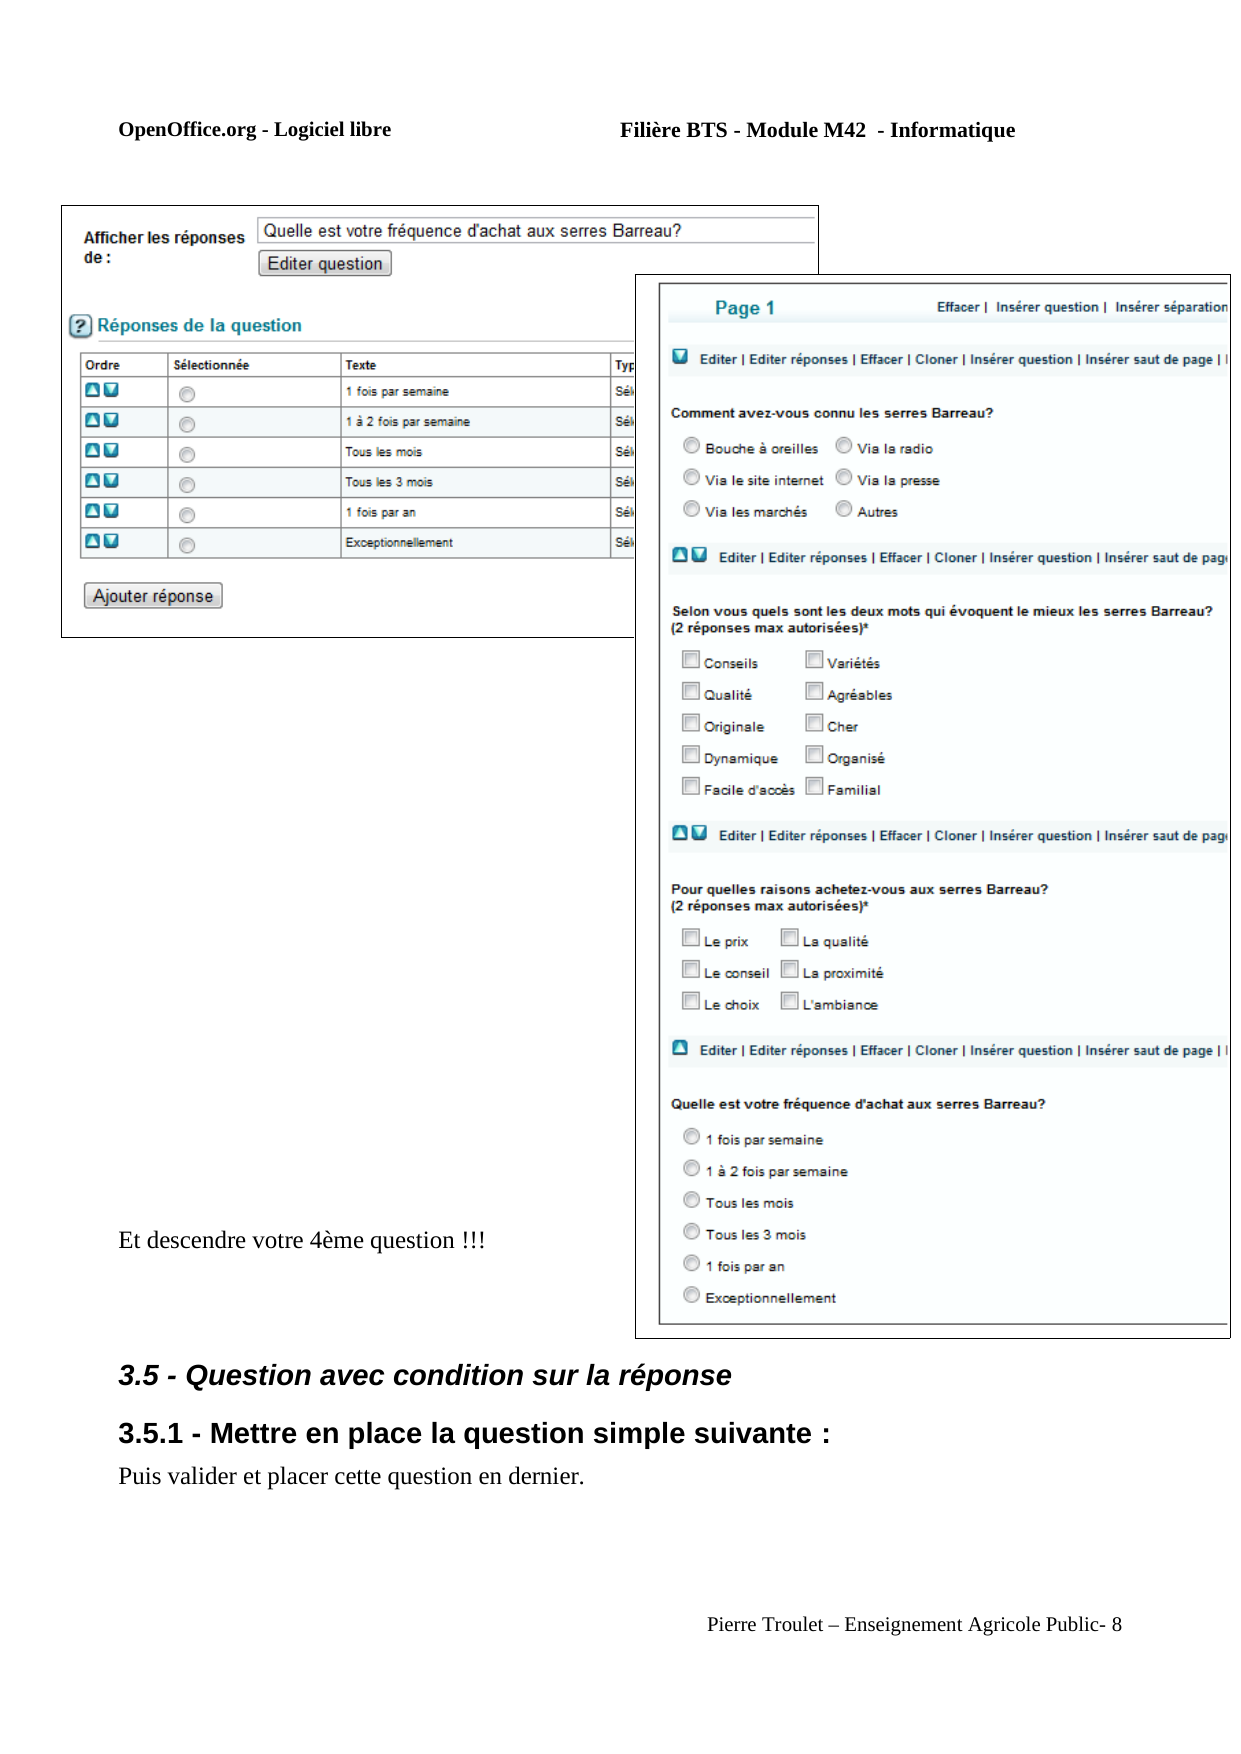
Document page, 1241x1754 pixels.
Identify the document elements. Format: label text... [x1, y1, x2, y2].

subtitle Mettre en place la question simple suivante : [118, 1417, 1122, 1450]
text Et descendre votre 4ème question !!! [118, 1226, 634, 1254]
picture [637, 276, 1228, 1336]
subtitle Question avec condition sur la réponse [118, 1359, 1122, 1392]
text Puis valider et placer cette question en dernier. [118, 1462, 1122, 1490]
picture [63, 208, 815, 635]
